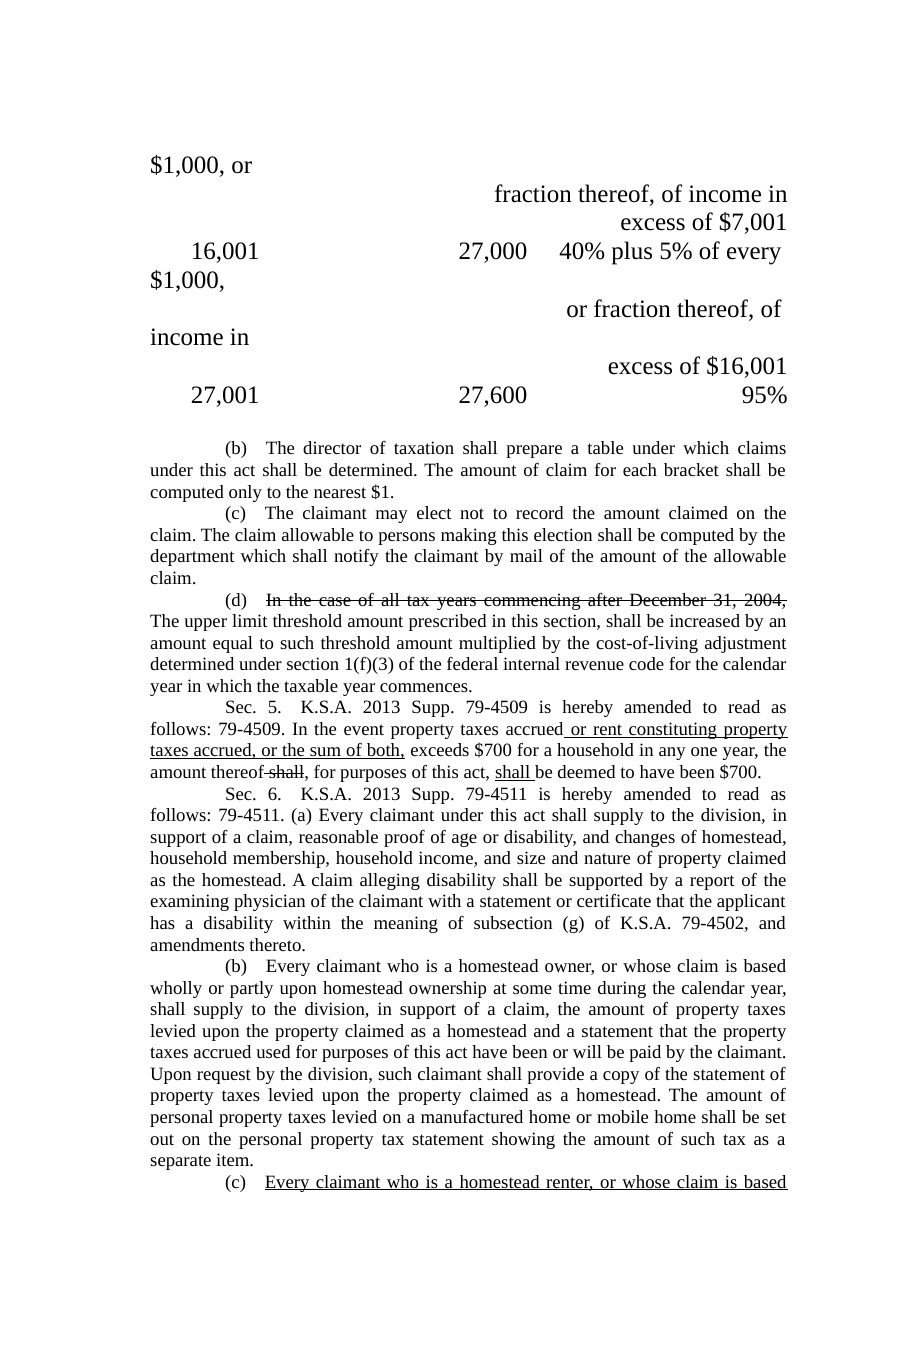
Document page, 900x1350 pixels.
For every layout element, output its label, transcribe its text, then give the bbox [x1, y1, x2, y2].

text $1,000, or [150, 150, 787, 179]
text fraction thereof, of income in [150, 179, 787, 207]
text (d) In the case of all tax years commencing after December 31, 2004, The upper limit threshold amount prescribed in this section, shall be increased by an amount equal to such threshold amount multiplied by the cost-of-living adjustment determined under section 1(f)(3) of the federal internal revenue code for the calendar year in which the taxable year commences. [150, 588, 787, 696]
text or fraction thereof, of income in [150, 294, 787, 351]
text Sec. 6. K.S.A. 2013 Supp. 79-4511 is hereby amended to read as follows: 79-4511. (a) Every claimant under this act shall supply to the division, in support of a claim, reasonable proof of age or disability, and changes of homestead, household membership, household income, and size and nature of property claimed as the homestead. A claim alleging disability shall be supported by a report of the examining physician of the claimant with a statement or certificate that the applicant has a disability within the meaning of subsection (g) of K.S.A. 79-4502, and amendments thereto. [150, 782, 787, 955]
text (b) Every claimant who is a homestead owner, or whose claim is based wholly or partly upon homestead ownership at some time during the calendar year, shall supply to the division, in support of a claim, the amount of property taxes levied upon the property claimed as a homestead and a statement that the property taxes accrued used for purposes of this act have been or will be paid by the claimant. Upon request by the division, such claimant shall provide a copy of the statement of property taxes levied upon the property claimed as a homestead. The amount of personal property taxes levied on a manufactured home or mobile home shall be set out on the personal property tax statement showing the amount of such tax as a separate item. [150, 955, 787, 1171]
text (c) The claimant may elect not to record the amount claimed on the claim. The claim allowable to persons making this election shall be computed by the department which shall notify the claimant by mail of the amount of the allowable claim. [150, 502, 787, 588]
text excess of $7,001 16,001 27,000 40% plus 5% of every $1,000, [150, 207, 787, 294]
text (b) The director of taxation shall prepare a table under which claims under this act shall be determined. The amount of claim for each bracket shall be computed only to the nearest $1. [150, 437, 787, 502]
text (c) Every claimant who is a homestead renter, or whose claim is based [150, 1171, 787, 1192]
text excess of $16,001 27,001 27,600 95% [150, 351, 787, 409]
text Sec. 5. K.S.A. 2013 Supp. 79-4509 is hereby amended to read as follows: 79-4509. In the event property taxes accrued or rent constituting property taxes accrued, or the sum of both, exceeds $700 for a household in any one year, the amount thereof shall, for purposes of this act, shall be deemed to have been $700. [150, 696, 787, 782]
